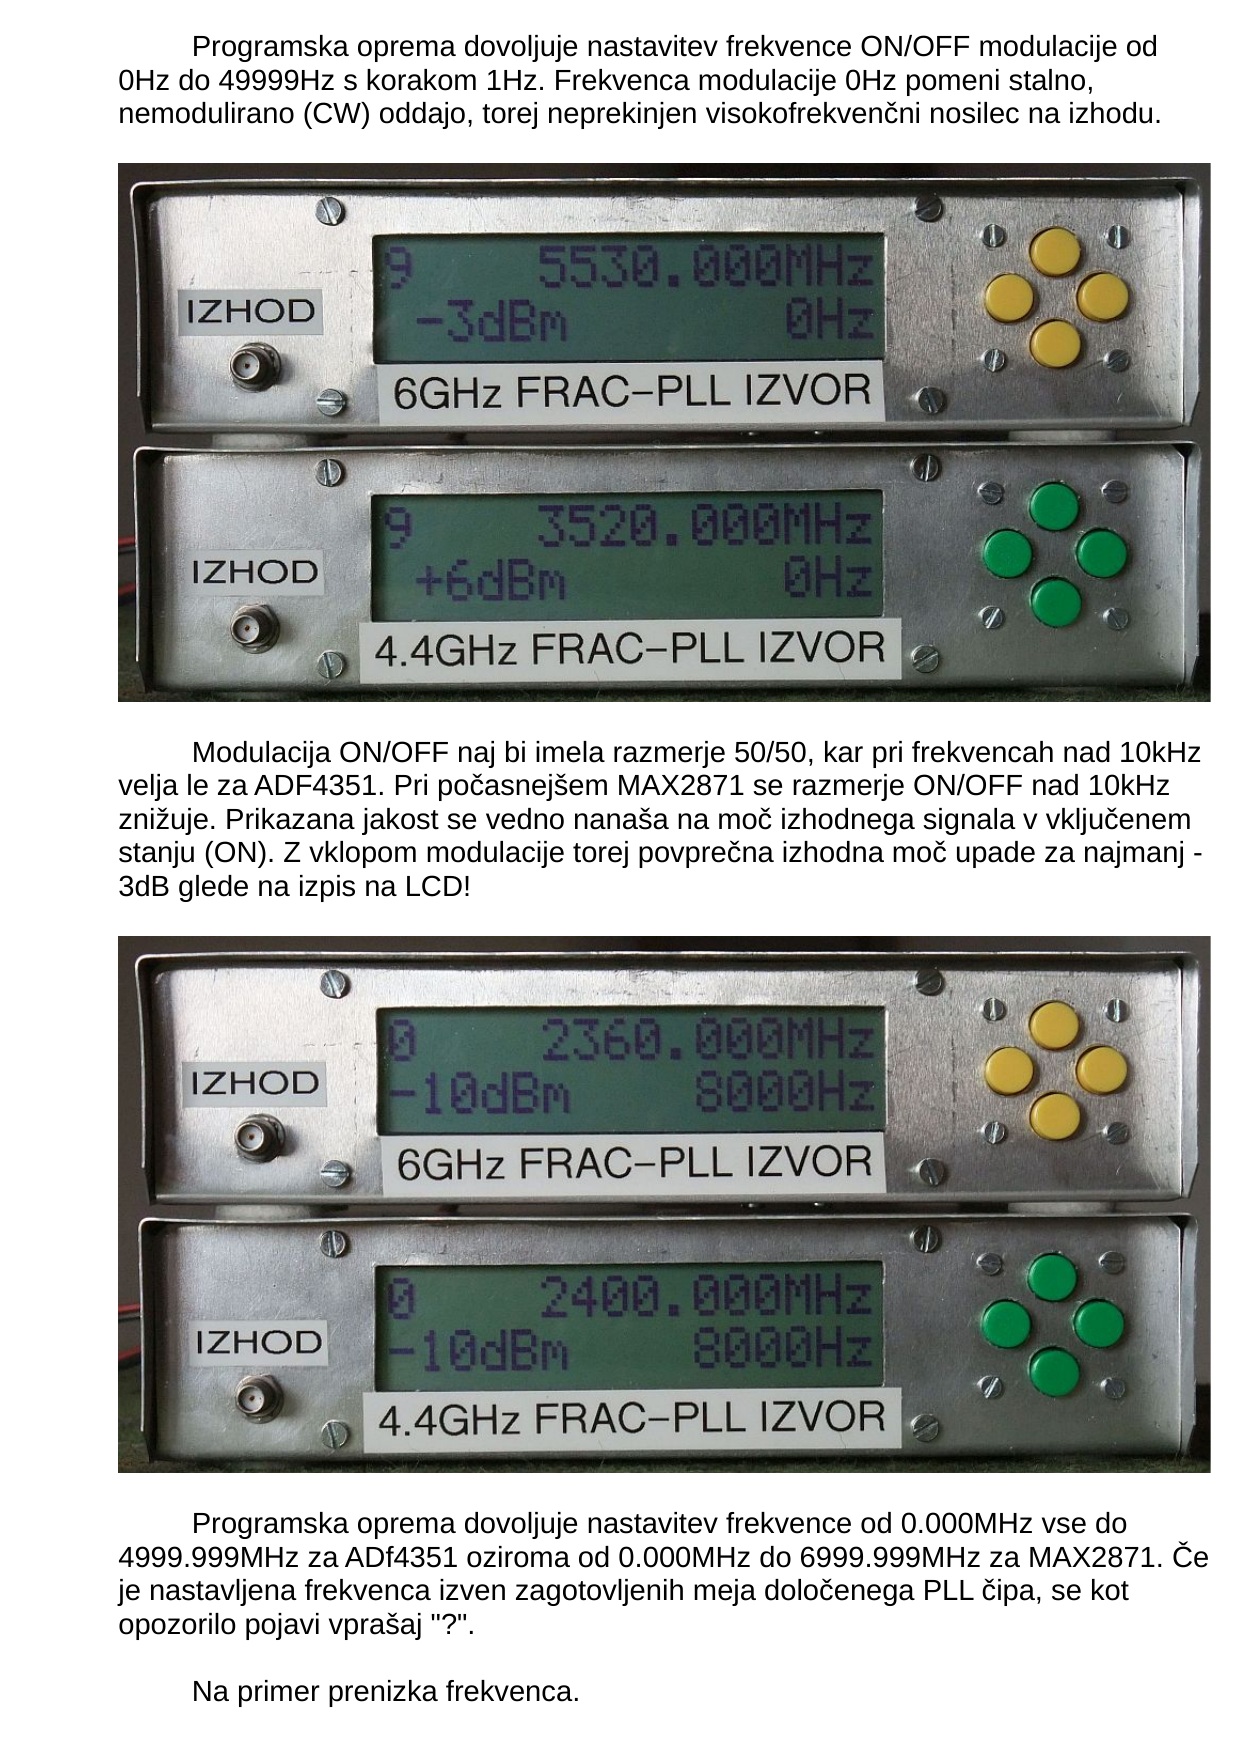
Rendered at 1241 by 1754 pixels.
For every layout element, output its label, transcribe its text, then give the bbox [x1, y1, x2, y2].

text Modulacija ON/OFF naj bi imela razmerje 50/50, kar pri frekvencah nad 10kHz velja le za ADF4351. Pri počasnejšem MAX2871 se razmerje ON/OFF nad 10kHz znižuje. Prikazana jakost se vedno nanaša na moč izhodnega signala v vključenem stanju (ON). Z vklopom modulacije torej povprečna izhodna moč upade za najmanj -3dB glede na izpis na LCD! [118, 735, 1211, 903]
picture [118, 163, 1211, 702]
text Programska oprema dovoljuje nastavitev frekvence ON/OFF modulacije od 0Hz do 49999Hz s korakom 1Hz. Frekvenca modulacije 0Hz pomeni stalno, nemodulirano (CW) oddajo, torej neprekinjen visokofrekvenčni nosilec na izhodu. [118, 29, 1211, 130]
text Programska oprema dovoljuje nastavitev frekvence od 0.000MHz vse do 4999.999MHz za ADf4351 oziroma od 0.000MHz do 6999.999MHz za MAX2871. Če je nastavljena frekvenca izven zagotovljenih meja določenega PLL čipa, se kot opozorilo pojavi vprašaj "?". [118, 1506, 1211, 1641]
text Na primer prenizka frekvenca. [118, 1674, 1211, 1708]
picture [118, 936, 1211, 1473]
